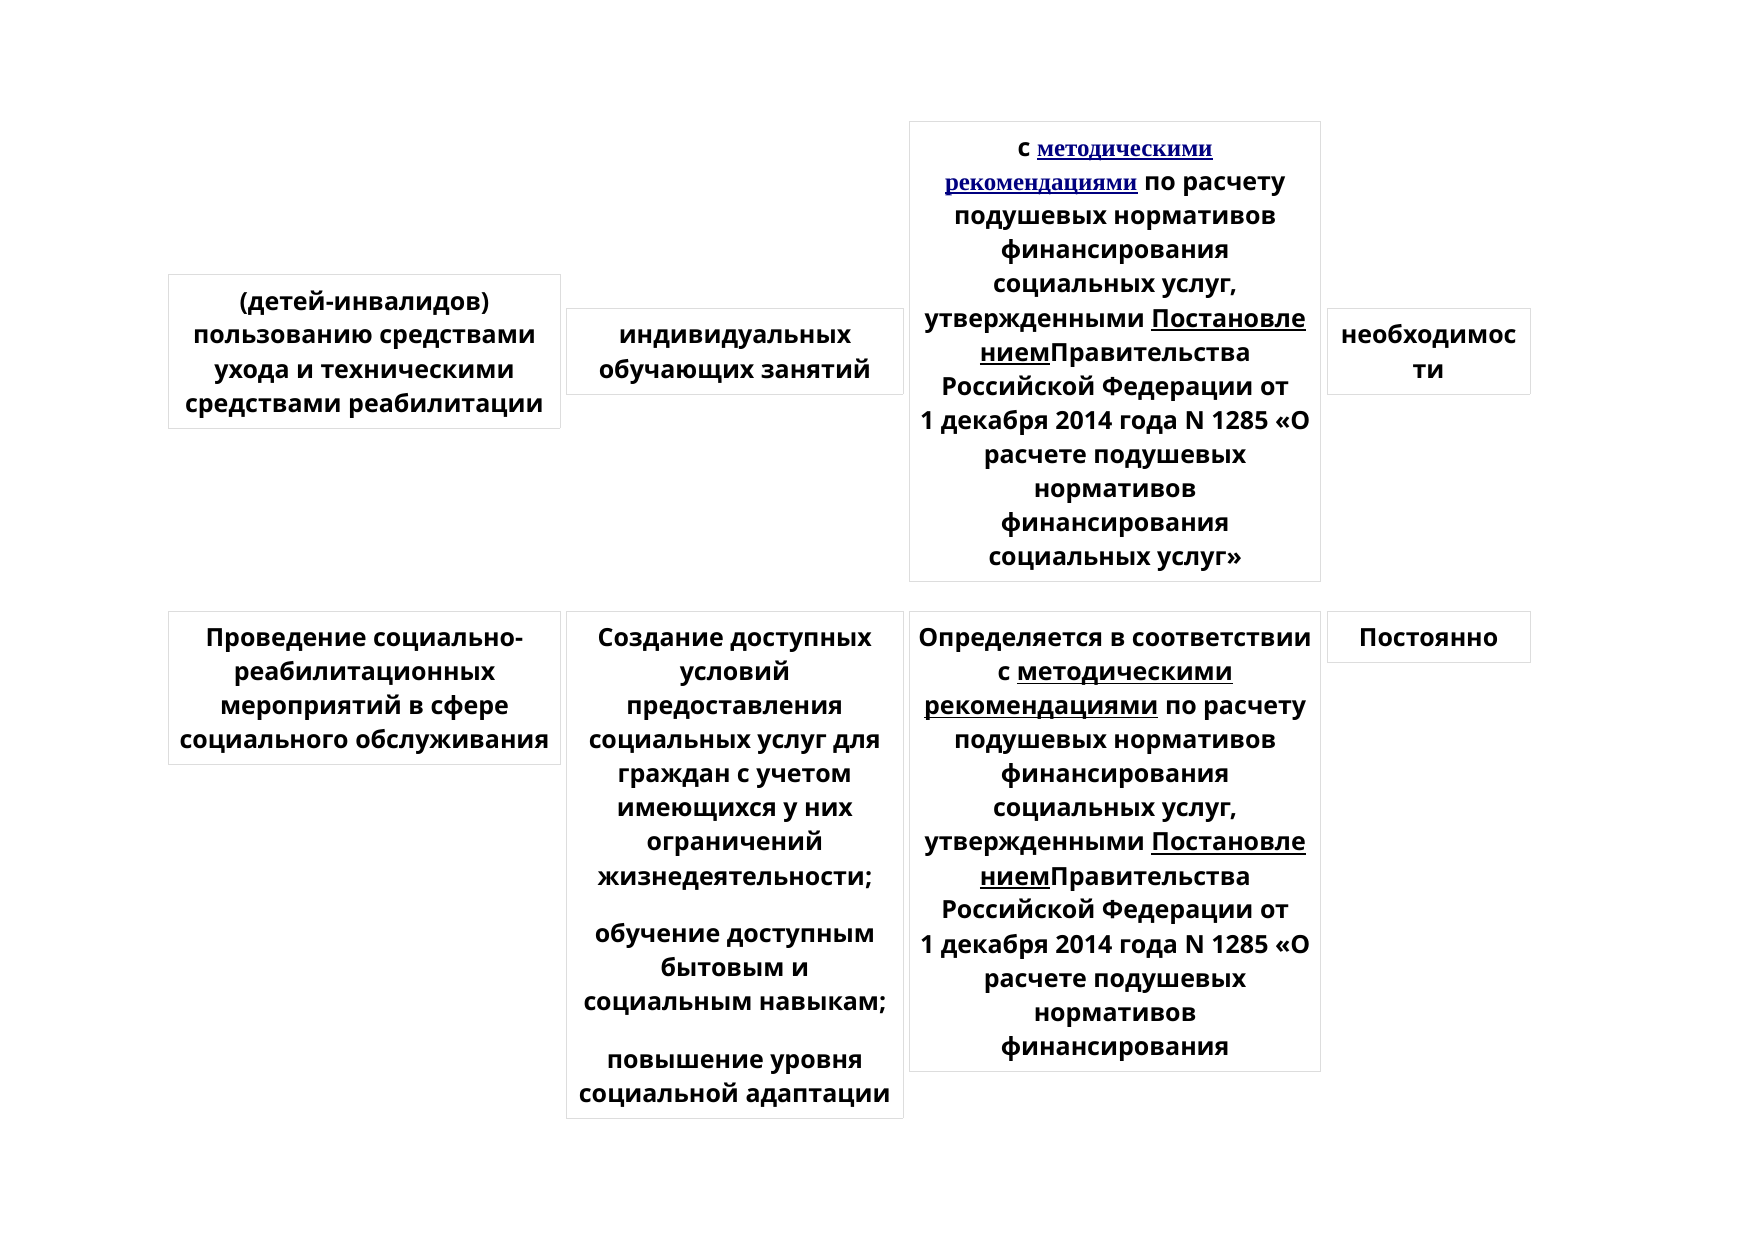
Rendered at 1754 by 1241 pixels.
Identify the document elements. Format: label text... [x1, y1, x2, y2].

table_cell [118, 608, 165, 1121]
table_cell индивидуальных обучающих занятий [563, 118, 906, 608]
table_cell Постоянно [1324, 608, 1533, 1121]
table_cell с методическими рекомендациями по расчету подушевых нормативов финансирования социальных услуг, утвержденными ПостановлениемПравительства Российской Федерации от 1 декабря 2014 года N 1285 «О расчете подушевых нормативов финансирования социальных услуг» [906, 118, 1324, 608]
table_cell необходимости [1324, 118, 1533, 608]
table_cell Определяется в соответствии с методическими рекомендациями по расчету подушевых нормативов финансирования социальных услуг, утвержденными ПостановлениемПравительства Российской Федерации от 1 декабря 2014 года N 1285 «О расчете подушевых нормативов финансирования [906, 608, 1324, 1121]
table_cell Создание доступных условий предоставления социальных услуг для граждан с учетом имеющихся у них ограничений жизнедеятельности; обучение доступным бытовым и социальным навыкам; повышение уровня социальной адаптации [563, 608, 906, 1121]
table_cell [118, 118, 165, 608]
table_cell (детей-инвалидов) пользованию средствами ухода и техническими средствами реабилитации [165, 118, 563, 608]
table_cell Проведение социально-реабилитационных мероприятий в сфере социального обслуживания [165, 608, 563, 1121]
